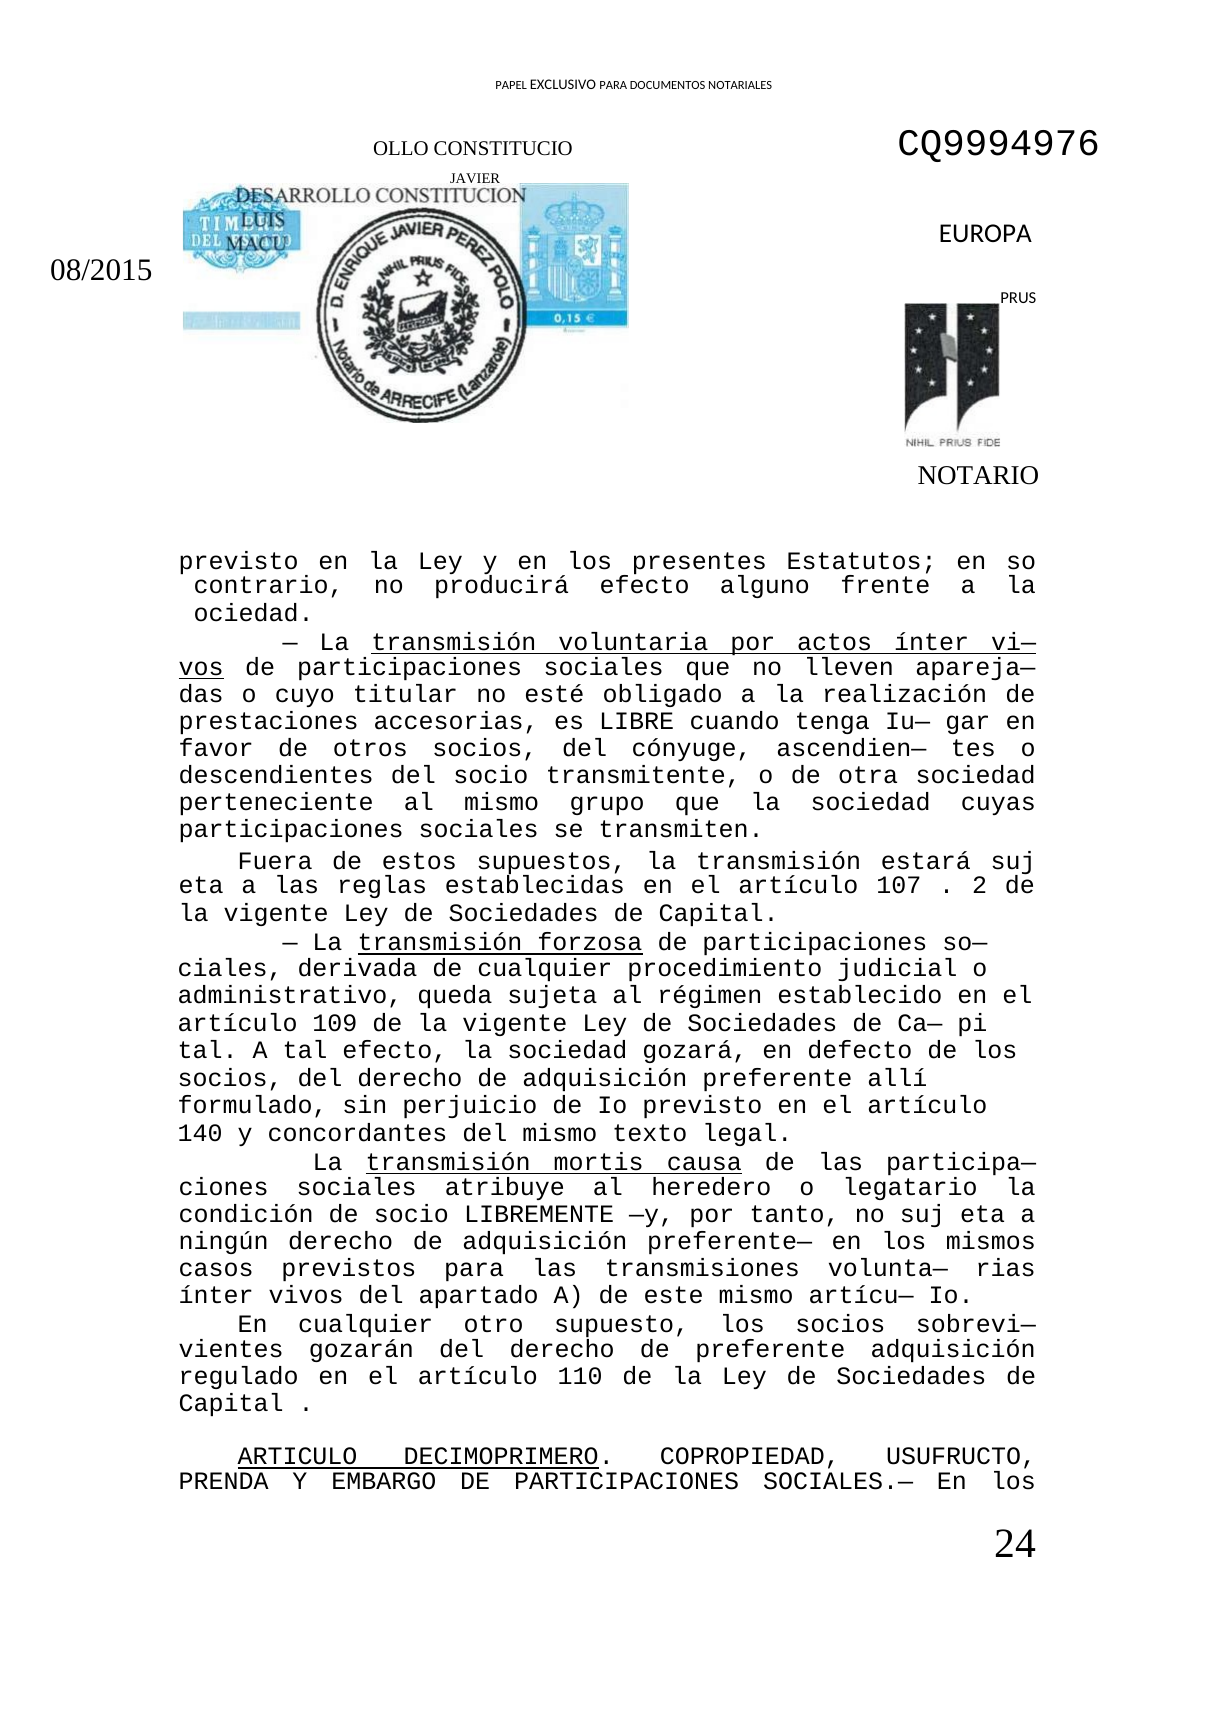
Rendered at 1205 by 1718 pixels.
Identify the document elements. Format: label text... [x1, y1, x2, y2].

subtitle NOTARIO [177, 459, 1039, 490]
text Fuera de estos supuestos, la transmisión estará suj eta a las reglas establecidas en el artículo 107 . 2 de la vigente Ley de Sociedades de Capital. [178, 848, 1036, 928]
text En cualquier otro supuesto, los socios sobrevi— vientes gozarán del derecho de preferente adquisición regulado en el artículo 110 de la Ley de Sociedades de Capital . [178, 1311, 1036, 1419]
text PRUS [183, 287, 1036, 447]
text — La transmisión voluntaria por actos ínter vi— vos de participaciones sociales que no lleven apareja— das o cuyo titular no esté obligado a la realización de prestaciones accesorias, es LIBRE cuando tenga Iu— gar en favor de otros socios, del cónyuge, ascendien— tes o descendientes del socio transmitente, o de otra sociedad perteneciente al mismo grupo que la sociedad cuyas participaciones sociales se transmiten. [178, 629, 1036, 845]
text — La transmisión forzosa de participaciones so— ciales, derivada de cualquier procedimiento judicial o administrativo, queda sujeta al régimen establecido en el artículo 109 de la vigente Ley de Sociedades de Ca— pi tal. A tal efecto, la sociedad gozará, en defecto de los socios, del derecho de adquisición preferente allí formulado, sin perjuicio de Io previsto en el artículo 140 y concordantes del mismo texto legal. [177, 929, 1039, 1149]
text La transmisión mortis causa de las participa— ciones sociales atribuye al heredero o legatario la condición de socio LIBREMENTE —y, por tanto, no suj eta a ningún derecho de adquisición preferente— en los mismos casos previstos para las transmisiones volunta— rias ínter vivos del apartado A) de este mismo artícu— Io. [178, 1149, 1036, 1311]
text previsto en la Ley y en los presentes Estatutos; en so contrario, no producirá efecto alguno frente a la ociedad. [178, 548, 1036, 628]
text ARTICULO DECIMOPRIMERO. COPROPIEDAD, USUFRUCTO, PRENDA Y EMBARGO DE PARTICIPACIONES SOCIALES.— En los [178, 1443, 1036, 1497]
